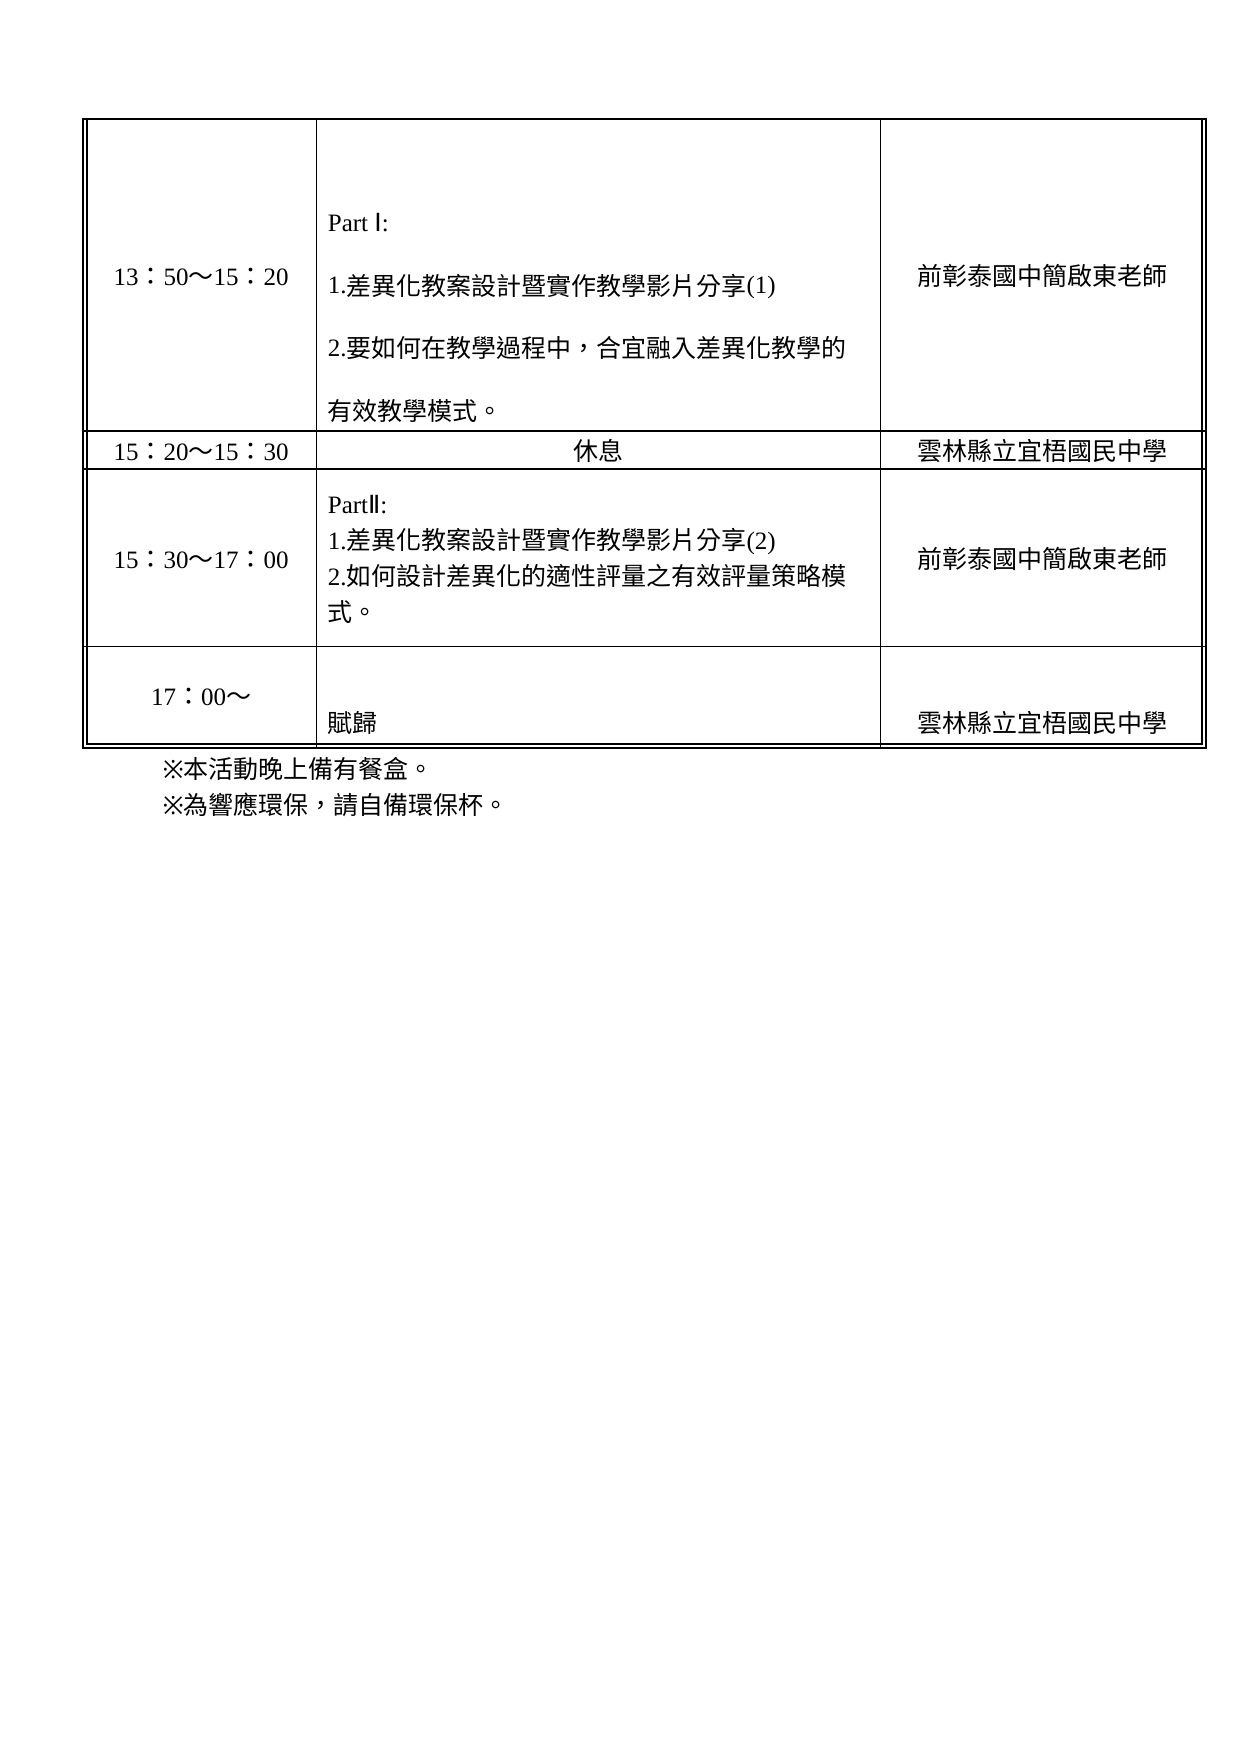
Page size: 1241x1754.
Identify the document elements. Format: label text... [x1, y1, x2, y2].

table_cell 前彰泰國中簡啟東老師 [881, 470, 1201, 646]
text ※本活動晚上備有餐盒。 [163, 749, 1187, 785]
table_cell PartⅡ: 1.差異化教案設計暨實作教學影片分享(2) 2.如何設計差異化的適性評量之有效評量策略模式。 [317, 470, 880, 646]
table_cell 賦歸 [317, 647, 880, 743]
table_cell 17：00～ [88, 647, 316, 743]
table_cell 前彰泰國中簡啟東老師 [881, 120, 1201, 430]
table_cell 雲林縣立宜梧國民中學 [881, 432, 1201, 468]
table_cell Part Ⅰ: 1.差異化教案設計暨實作教學影片分享(1) 2.要如何在教學過程中，合宜融入差異化教學的有效教學模式。 [317, 120, 880, 430]
table_cell 雲林縣立宜梧國民中學 [881, 647, 1201, 743]
table_cell 15：20～15：30 [88, 432, 316, 468]
table_cell 15：30～17：00 [88, 470, 316, 646]
text ※為響應環保，請自備環保杯。 [163, 785, 1187, 822]
table_cell 休息 [317, 432, 880, 468]
table_cell 13：50～15：20 [88, 120, 316, 430]
